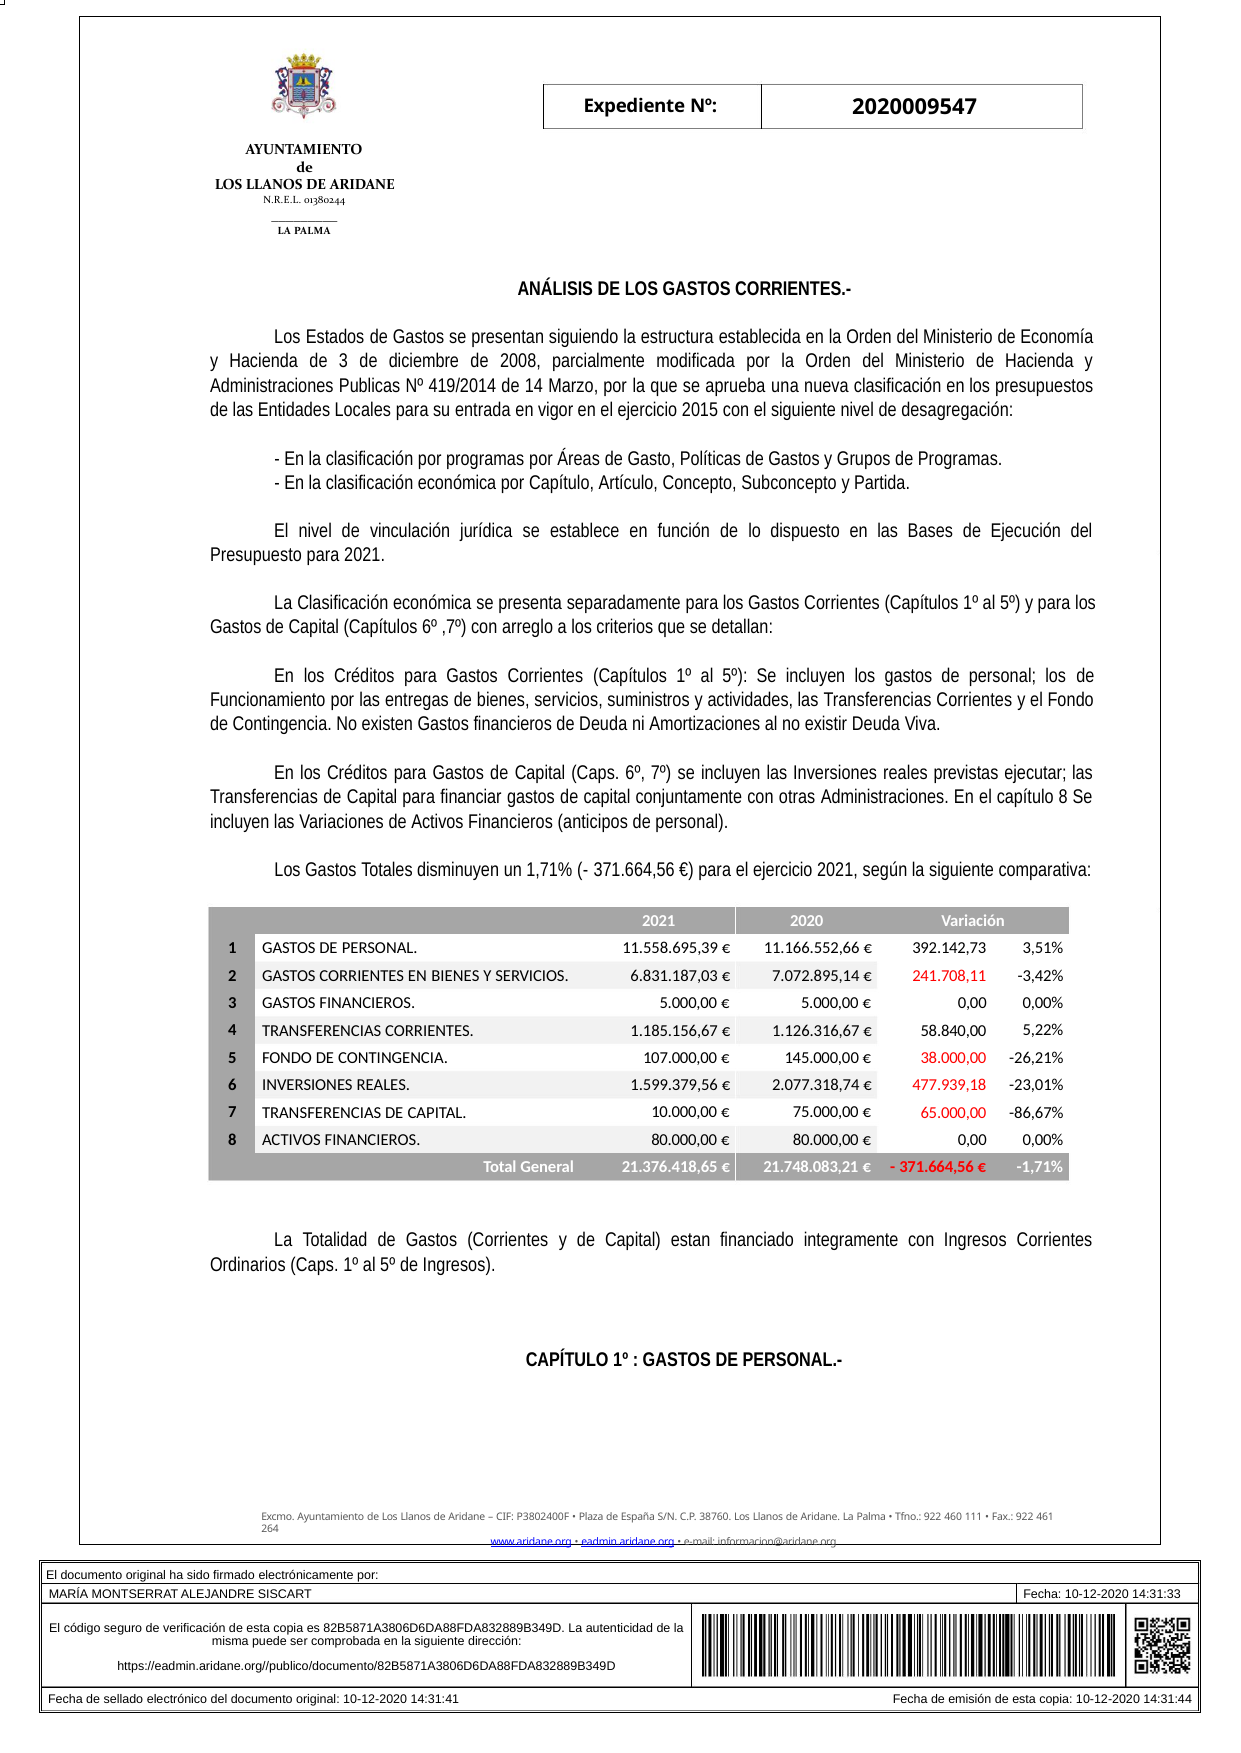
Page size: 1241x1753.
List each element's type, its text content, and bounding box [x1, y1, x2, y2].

text - [274, 471, 284, 494]
text www.aridane.org • eadmin.aridane.org • e-mail: informacion@aridane.org [490, 1535, 1068, 1548]
text GASTOS CORRIENTES EN BIENES Y SERVICIOS. [262, 965, 595, 985]
text Fecha de sellado electrónico del documento original: 10-12-2020 14:31:41 [48, 1692, 641, 1706]
text 80.000,00 € [651, 1129, 754, 1149]
text 0,00 [958, 1129, 1012, 1149]
text incluyen las Variaciones de Activos Financieros (anticipos de personal). [210, 810, 1119, 833]
text El documento original ha sido firmado electrónicamente por: [46, 1568, 404, 1582]
text 2 [642, 911, 650, 931]
text - [274, 447, 284, 469]
text -1,71% [1016, 1157, 1088, 1177]
text 7 [228, 1102, 261, 1122]
text 3,51% [1022, 938, 1088, 958]
text El nivel de vinculación jurídica se establece en función de lo dispuesto en las Bases de Ejecución del [274, 519, 1119, 542]
text 5.000,00 € [659, 992, 754, 1013]
text 65.000,00 -86,67% [920, 1102, 1088, 1122]
text 75.000,00 € [793, 1102, 896, 1122]
text GASTOS DE PERSONAL. [262, 938, 442, 958]
text FONDO DE CONTINGENCIA. [262, 1047, 499, 1067]
text En la clasificación económica por Capítulo, Artículo, Concepto, Subconcepto y Partida. [284, 471, 1026, 494]
text 1.185.156,67 € [630, 1020, 754, 1040]
text de las Entidades Locales para su entrada en vigor en el ejercicio 2015 con el siguiente nivel de desagregación: [210, 398, 1119, 421]
text Expediente Nº: [583, 95, 746, 117]
text Total General [483, 1157, 601, 1177]
text Fecha: 10-12-2020 14:31:33 [1023, 1588, 1204, 1602]
text Los Gastos Totales disminuyen un 1,71% (- 371.664,56 €) para el ejercicio 2021, según la siguiente comparativa: [274, 859, 1117, 881]
text ________ [278, 206, 359, 224]
text LOS LLANOS DE ARIDANE [214, 176, 419, 193]
text TRANSFERENCIAS CORRIENTES. [262, 1020, 499, 1040]
text ANÁLISIS DE LOS GASTOS CORRIENTES.- [517, 277, 876, 300]
text 3 [228, 992, 261, 1013]
text 4 [228, 1020, 261, 1040]
text 392.142,73 [912, 938, 1022, 958]
text Ordinarios (Caps. 1º al 5º de Ingresos). [210, 1253, 1118, 1276]
text Transferencias de Capital para financiar gastos de capital conjuntamente con otras Administraciones. En el capítulo 8 Se [210, 786, 1119, 808]
text Variación [941, 911, 1031, 931]
text Fecha de emisión de esta copia: 10-12-2020 14:31:44 [893, 1692, 1217, 1706]
text 6 [228, 1074, 261, 1094]
text 1.126.316,67 € [772, 1020, 896, 1040]
text MARÍA MONTSERRAT ALEJANDRE SISCART [48, 1588, 404, 1602]
text de Contingencia. No existen Gastos financieros de Deuda ni Amortizaciones al no existir Deuda Viva. [210, 713, 1119, 735]
text 0,00% [1022, 1129, 1088, 1149]
text LA PALMA [277, 224, 347, 237]
text 21.748.083,21 € - 371.664,56 € [763, 1157, 1011, 1177]
text 021 [650, 911, 700, 931]
text ACTIVOS FINANCIEROS. [262, 1129, 492, 1149]
text 2.077.318,74 € [772, 1074, 896, 1095]
text 5.000,00 € [801, 992, 896, 1013]
text de [296, 158, 419, 176]
text 5,22% [1022, 1020, 1088, 1040]
text Presupuesto para 2021. [210, 543, 1119, 566]
text 38.000,00 -26,21% [920, 1047, 1088, 1067]
text 1.599.379,56 € [630, 1074, 754, 1095]
text 2 [228, 965, 261, 985]
text _ [271, 206, 278, 221]
text 107.000,00 € [643, 1047, 754, 1067]
text La Totalidad de Gastos (Corrientes y de Capital) estan financiado integramente con Ingresos Corrientes [274, 1229, 1118, 1251]
text 11.558.695,39 € [622, 938, 754, 958]
text TRANSFERENCIAS DE CAPITAL. [262, 1102, 492, 1122]
text AYUNTAMIENTO [245, 141, 419, 158]
text GASTOS FINANCIEROS. [262, 992, 595, 1013]
text 241.708,11 [912, 965, 1012, 985]
text 145.000,00 € [784, 1047, 896, 1067]
text 58.840,00 [920, 1020, 1012, 1040]
text CAPÍTULO 1º : GASTOS DE PERSONAL.- [526, 1348, 867, 1371]
text Excmo. Ayuntamiento de Los Llanos de Aridane – CIF: P3802400F • Plaza de España S/N. C.P. 38760. Los Llanos de Aridane. La Palma • Tfno.: 922 460 111 • Fax.: 922 461 264 [261, 1511, 1068, 1535]
text En los Créditos para Gastos de Capital (Caps. 6º, 7º) se incluyen las Inversiones reales previstas ejecutar; las [274, 761, 1119, 784]
text 2020 [790, 911, 848, 931]
text 0,00 [958, 992, 1012, 1013]
text Administraciones Publicas Nº 419/2014 de 14 Marzo, por la que se aprueba una nueva clasificación en los presupuestos [210, 374, 1119, 397]
text 5 [228, 1047, 261, 1067]
text 0,00% [1022, 992, 1088, 1013]
text https://eadmin.aridane.org//publico/documento/82B5871A3806D6DA88FDA832889B349D [117, 1659, 641, 1673]
text misma puede ser comprobada en la siguiente dirección: [212, 1636, 709, 1648]
text N.R.E.L. 01380244 [263, 193, 361, 206]
text La Clasificación económica se presenta separadamente para los Gastos Corrientes (Capítulos 1º al 5º) y para los [274, 591, 1119, 614]
text 477.939,18 -23,01% [912, 1075, 1088, 1095]
text 6.831.187,03 € [630, 965, 754, 985]
text 11.166.552,66 € [763, 938, 896, 958]
text -3,42% [1017, 965, 1088, 985]
text 1 [228, 938, 261, 958]
picture [40, 1561, 1200, 1712]
text 2020009547 [852, 93, 1016, 119]
text 10.000,00 € [651, 1102, 754, 1122]
text 21.376.418,65 € [622, 1157, 754, 1177]
picture [80, 17, 1160, 1544]
text 80.000,00 € [793, 1129, 896, 1149]
text 8 [228, 1129, 261, 1149]
text Funcionamiento por las entregas de bienes, servicios, suministros y actividades, las Transferencias Corrientes y el Fondo [210, 688, 1119, 711]
text En los Créditos para Gastos Corrientes (Capítulos 1º al 5º): Se incluyen los gastos de personal; los de [274, 664, 1119, 687]
text En la clasificación por programas por Áreas de Gasto, Políticas de Gastos y Grupos de Programas. [284, 447, 1026, 469]
text y Hacienda de 3 de diciembre de 2008, parcialmente modificada por la Orden del Ministerio de Hacienda y [210, 350, 1119, 372]
text INVERSIONES REALES. [262, 1074, 499, 1095]
text Los Estados de Gastos se presentan siguiendo la estructura establecida en la Orden del Ministerio de Economía [274, 325, 1119, 348]
text El código seguro de verificación de esta copia es 82B5871A3806D6DA88FDA832889B349D. La autenticidad de la [49, 1622, 709, 1636]
text Gastos de Capital (Capítulos 6º ,7º) con arreglo a los criterios que se detallan: [210, 616, 1119, 638]
text 7.072.895,14 € [772, 965, 896, 985]
